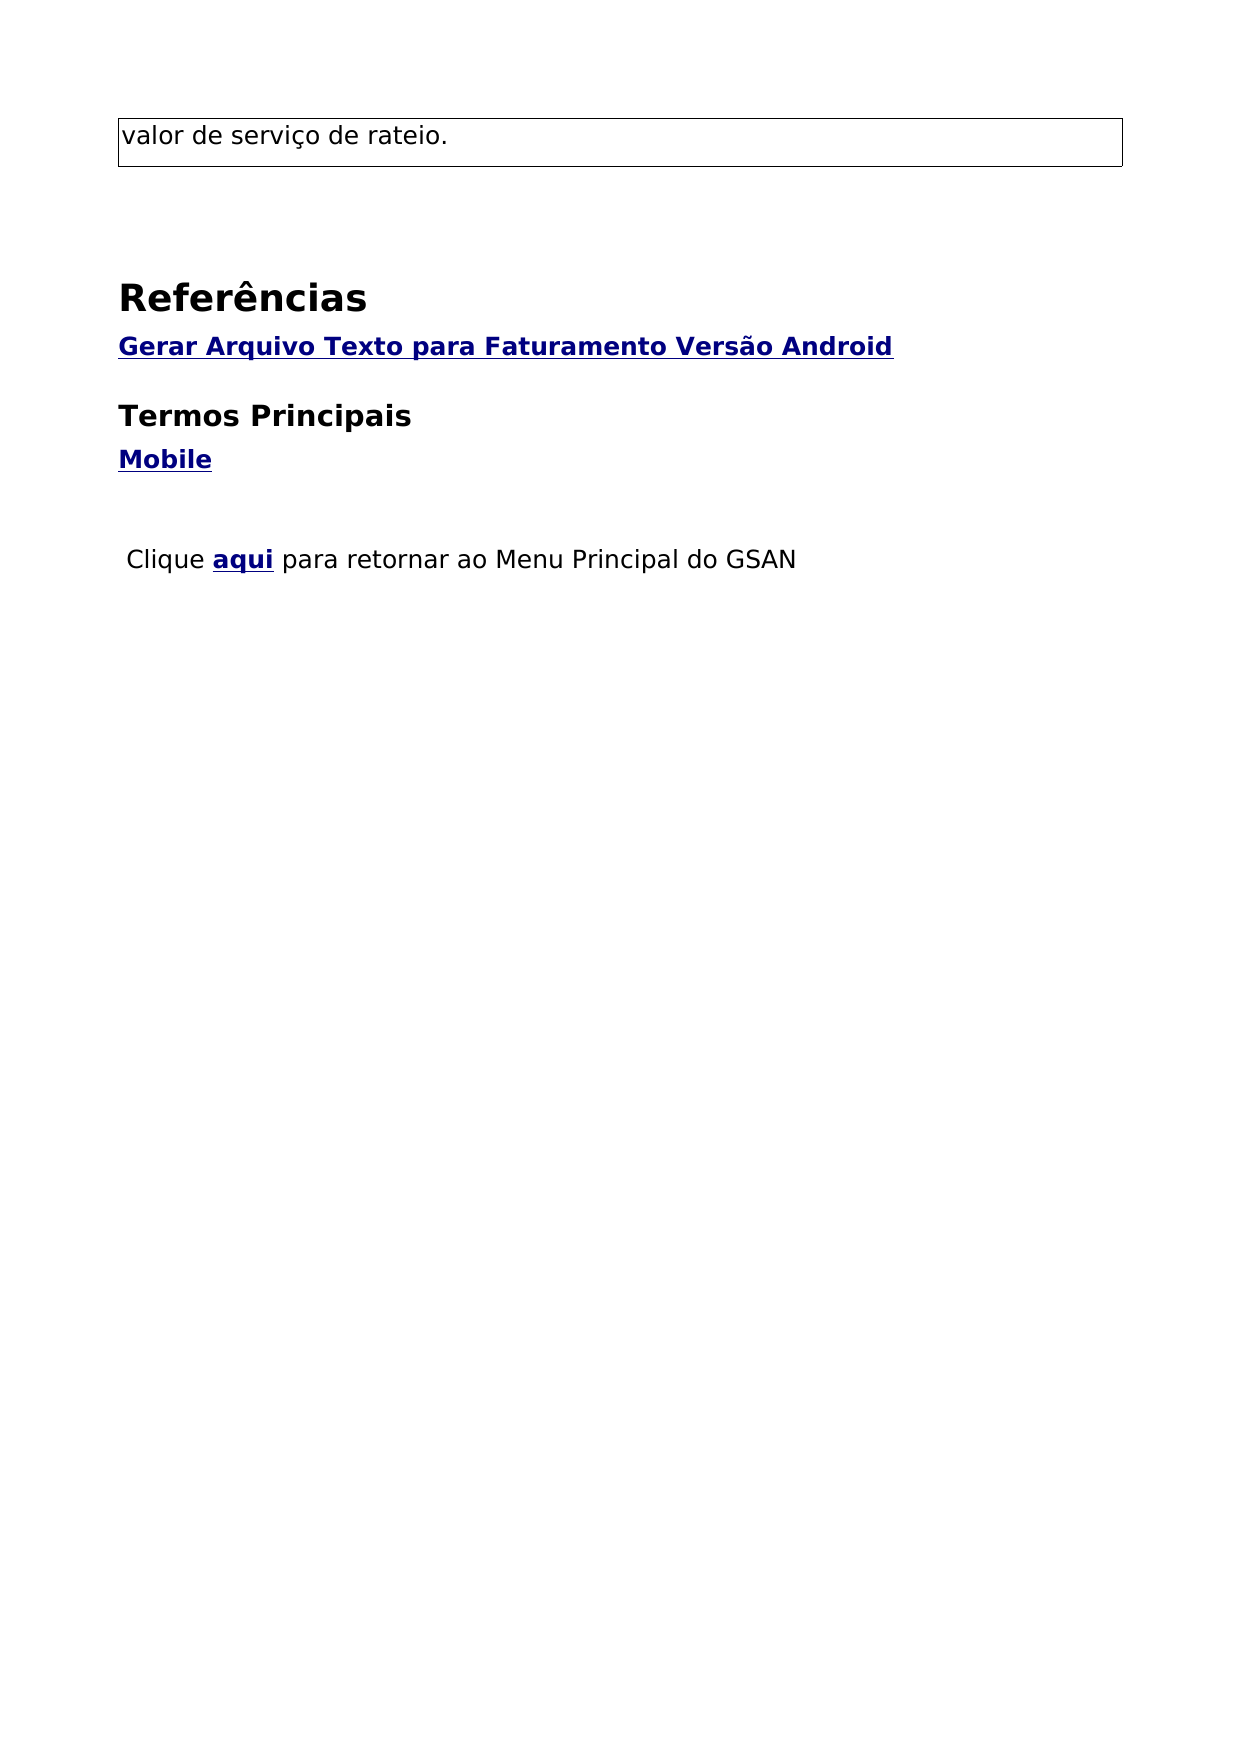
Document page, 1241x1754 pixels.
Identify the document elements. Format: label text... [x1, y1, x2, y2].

table_header valor de serviço de rateio. [119, 119, 1122, 166]
subtitle Termos Principais [118, 399, 1122, 433]
text Clique aqui para retornar ao Menu Principal do GSAN [118, 487, 1122, 575]
text Gerar Arquivo Texto para Faturamento Versão Android [118, 333, 1122, 362]
subtitle Referências [118, 276, 1122, 320]
text Mobile [118, 446, 1122, 475]
